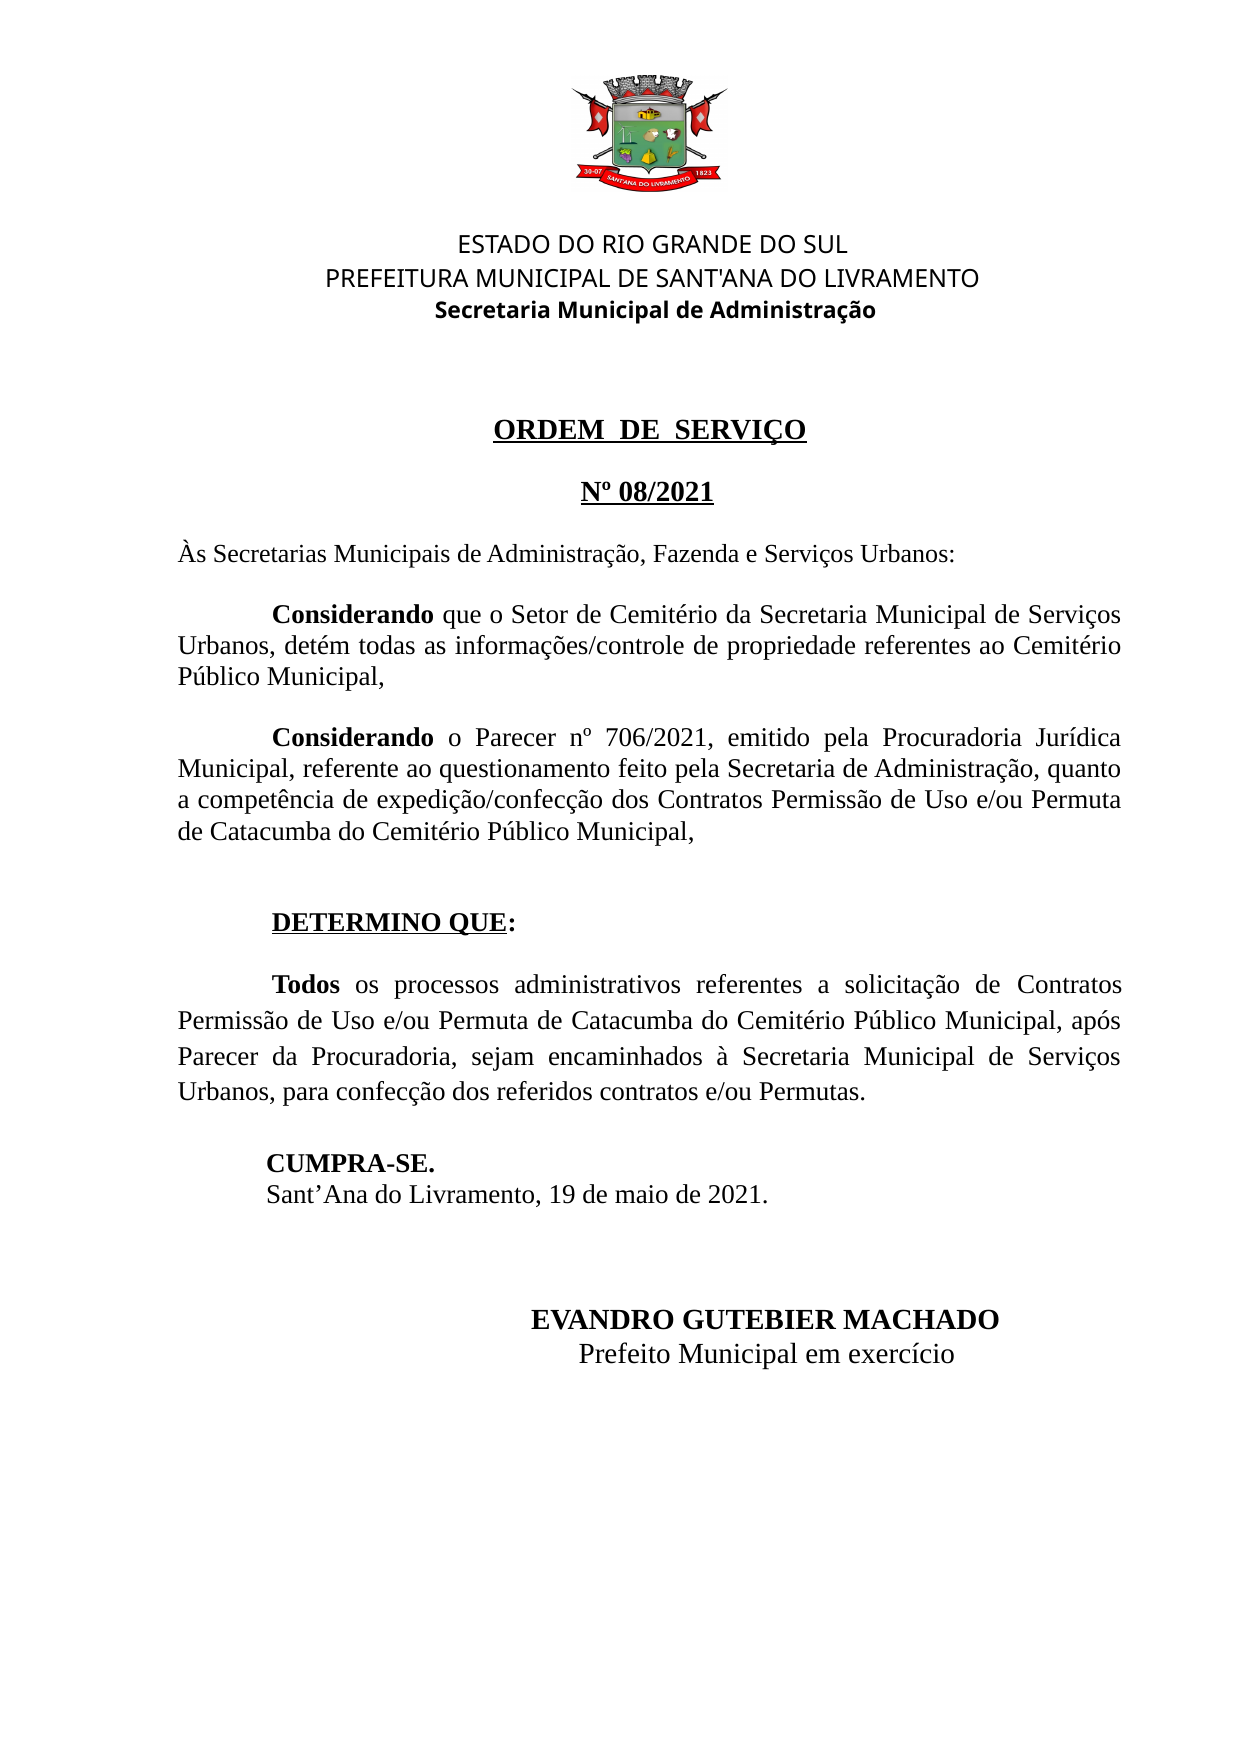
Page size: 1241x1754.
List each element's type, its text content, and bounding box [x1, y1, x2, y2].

text Às Secretarias Municipais de Administração, Fazenda e Serviços Urbanos: [177, 538, 1122, 568]
picture [571, 75, 728, 192]
subtitle ORDEM DE SERVIÇO [177, 412, 1122, 446]
text EVANDRO GUTEBIER MACHADO [177, 1302, 1123, 1336]
text Todos os processos administrativos referentes a solicitação de Contratos Permissão de Uso e/ou Permuta de Catacumba do Cemitério Público Municipal, após Parecer da Procuradoria, sejam encaminhados à Secretaria Municipal de Serviços Urbanos, para confecção dos referidos contratos e/ou Permutas. [177, 968, 1122, 1106]
text Considerando que o Setor de Cemitério da Secretaria Municipal de Serviços Urbanos, detém todas as informações/controle de propriedade referentes ao Cemitério Público Municipal, [177, 598, 1122, 691]
text Prefeito Municipal em exercício [177, 1336, 1123, 1369]
text CUMPRA-SE. [177, 1147, 1122, 1178]
text DETERMINO QUE: [177, 906, 1122, 937]
subtitle Nº 08/2021 [177, 474, 1117, 508]
text Sant’Ana do Livramento, 19 de maio de 2021. [177, 1178, 1122, 1209]
text Considerando o Parecer nº 706/2021, emitido pela Procuradoria Jurídica Municipal, referente ao questionamento feito pela Secretaria de Administração, quanto a competência de expedição/confecção dos Contratos Permissão de Uso e/ou Permuta de Catacumba do Cemitério Público Municipal, [177, 721, 1122, 846]
